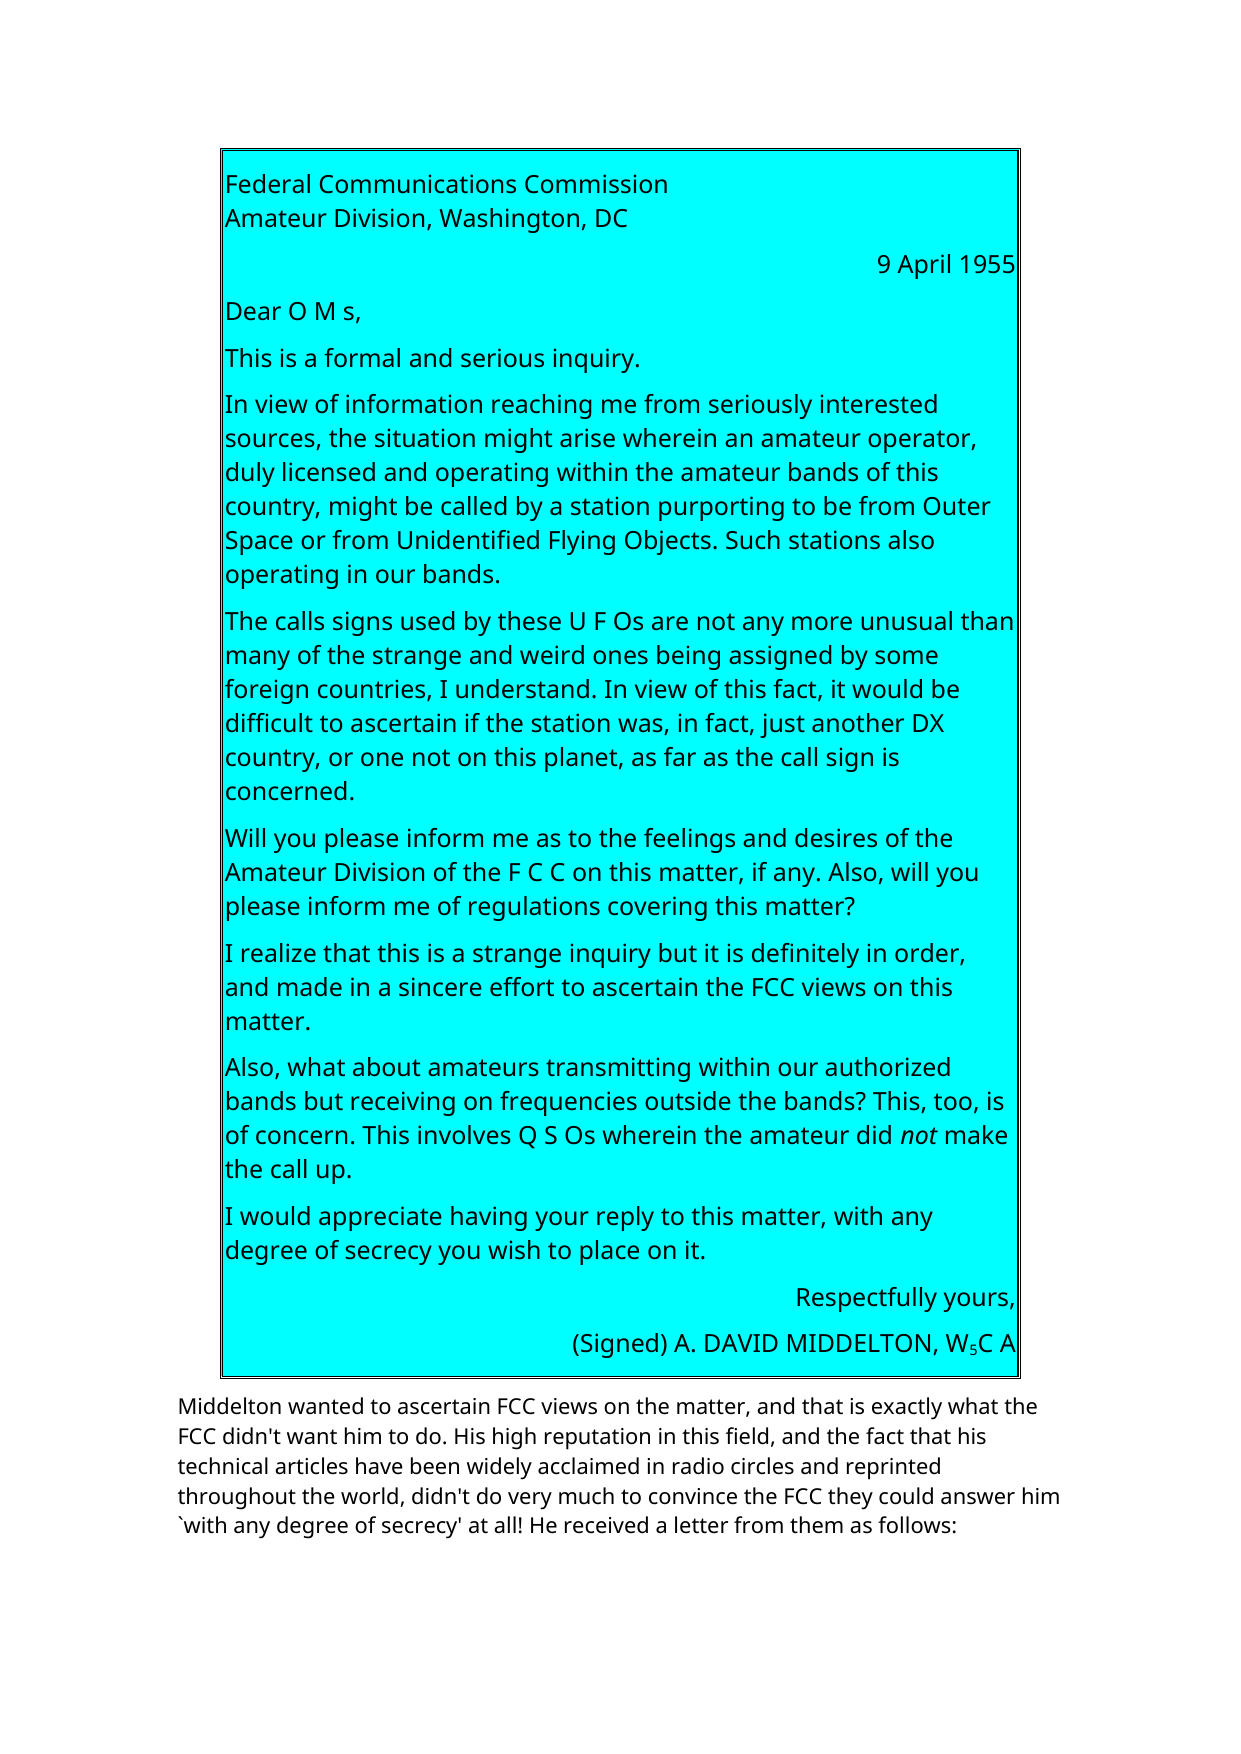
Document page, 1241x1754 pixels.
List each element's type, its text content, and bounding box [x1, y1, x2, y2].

text Middelton wanted to ascertain FCC views on the matter, and that is exactly what the FCC didn't want him to do. His high reputation in this field, and the fact that his technical articles have been widely acclaimed in radio circles and reprinted throughout the world, didn't do very much to convince the FCC they could answer him `with any degree of secrecy' at all! He received a letter from them as follows: [177, 1391, 1063, 1540]
table_header Federal Communications Commission Amateur Division, Washington, DC 9 April 1955 Dear O M s, This is a formal and serious inquiry. In view of information reaching me from seriously interested sources, the situation might arise wherein an amateur operator, duly licensed and operating within the amateur bands of this country, might be called by a station purporting to be from Outer Space or from Unidentified Flying Objects. Such stations also operating in our bands. The calls signs used by these U F Os are not any more unusual than many of the strange and weird ones being assigned by some foreign countries, I understand. In view of this fact, it would be difficult to ascertain if the station was, in fact, just another DX country, or one not on this planet, as far as the call sign is concerned. Will you please inform me as to the feelings and desires of the Amateur Division of the F C C on this matter, if any. Also, will you please inform me of regulations covering this matter? I realize that this is a strange inquiry but it is definitely in order, and made in a sincere effort to ascertain the FCC views on this matter. Also, what about amateurs transmitting within our authorized bands but receiving on frequencies outside the bands? This, too, is of concern. This involves Q S Os wherein the amateur did not make the call up. I would appreciate having your reply to this matter, with any degree of secrecy you wish to place on it. Respectfully yours, (Signed) A. DAVID MIDDELTON, W5C A [223, 151, 1017, 1376]
